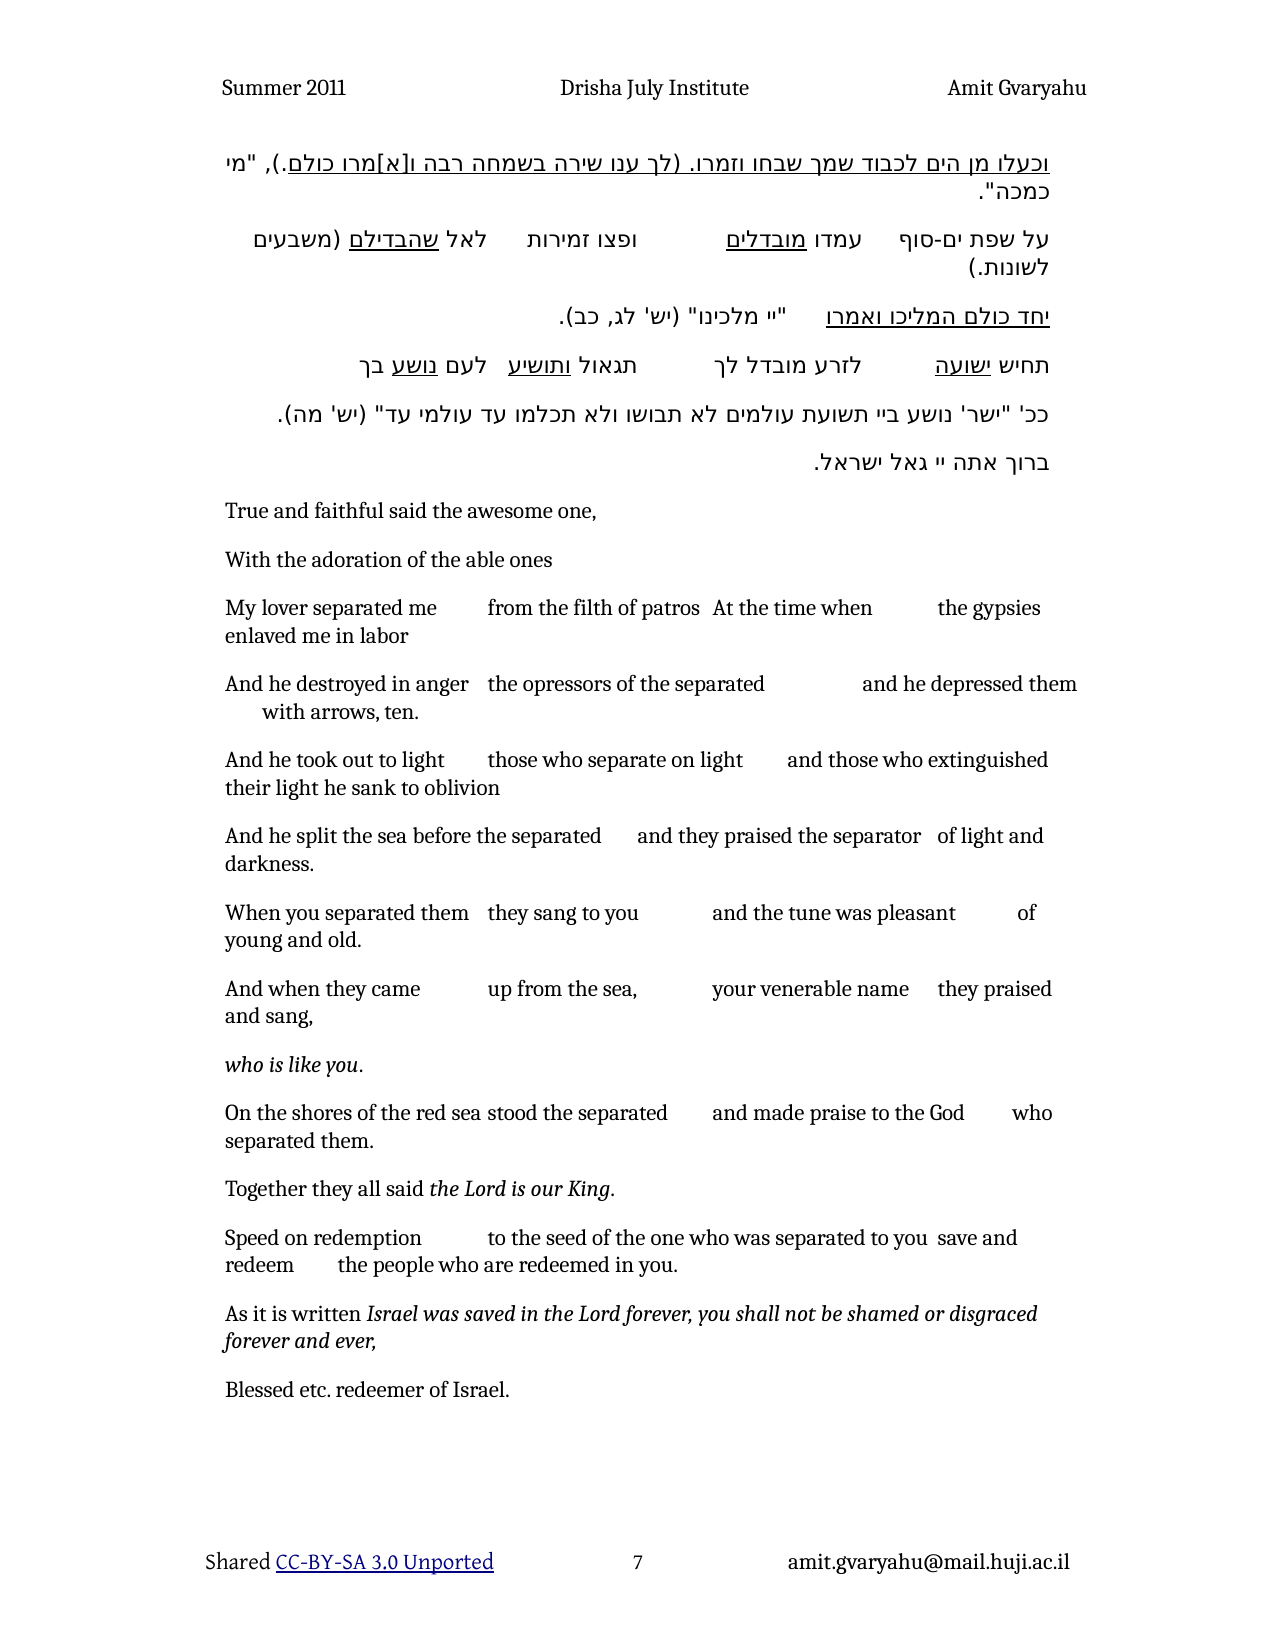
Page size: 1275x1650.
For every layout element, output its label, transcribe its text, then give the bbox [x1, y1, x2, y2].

text And he took out to light those who separate on light and those who extinguished their light he sank to oblivion [225, 747, 1087, 801]
text And he split the sea before the separated and they praised the separator of light and darkness. [225, 823, 1087, 877]
text תחיש ישועה לזרע מובדל לך תגאול ותושיע לעם נושע בך [187, 352, 1050, 379]
text True and faithful said the awesome one, [225, 498, 1087, 525]
text And he destroyed in anger the opressors of the separated and he depressed them with arrows, ten. [225, 671, 1087, 725]
text Together they all said the Lord is our King. [225, 1176, 1087, 1202]
text With the adoration of the able ones [225, 547, 1087, 573]
text And when they came up from the sea, your venerable name they praised and sang, [225, 975, 1087, 1029]
text וכעלו מן הים לכבוד שמך שבחו וזמרו. (לך ענו שירה בשמחה רבה ו[א]מרו כולם.), "מי כמכה". [187, 150, 1050, 204]
text Blessed etc. redeemer of Israel. [225, 1376, 1087, 1403]
text As it is written Israel was saved in the Lord forever, you shall not be shamed or disgraced forever and ever, [225, 1300, 1087, 1354]
text who is like you. [225, 1051, 1087, 1078]
text על שפת ים-סוף עמדו מובדלים ופצו זמירות לאל שהבדילם (משבעים לשונות.) [187, 227, 1050, 281]
text ככ' "ישר' נושע ביי תשועת עולמים לא תבושו ולא תכלמו עד עולמי עד" (יש' מה). [187, 401, 1050, 427]
text On the shores of the red sea stood the separated and made praise to the God who separated them. [225, 1100, 1087, 1154]
text When you separated them they sang to you and the tune was pleasant of young and old. [225, 899, 1087, 953]
text Speed on redemption to the seed of the one who was separated to you save and redeem the people who are redeemed in you. [225, 1224, 1087, 1278]
text My lover separated me from the filth of patros At the time when the gypsies enlaved me in labor [225, 595, 1087, 649]
text ברוך אתה יי גאל ישראל. [187, 449, 1050, 476]
text יחד כולם המליכו ואמרו "יי מלכינו" (יש' לג, כב). [187, 303, 1050, 330]
